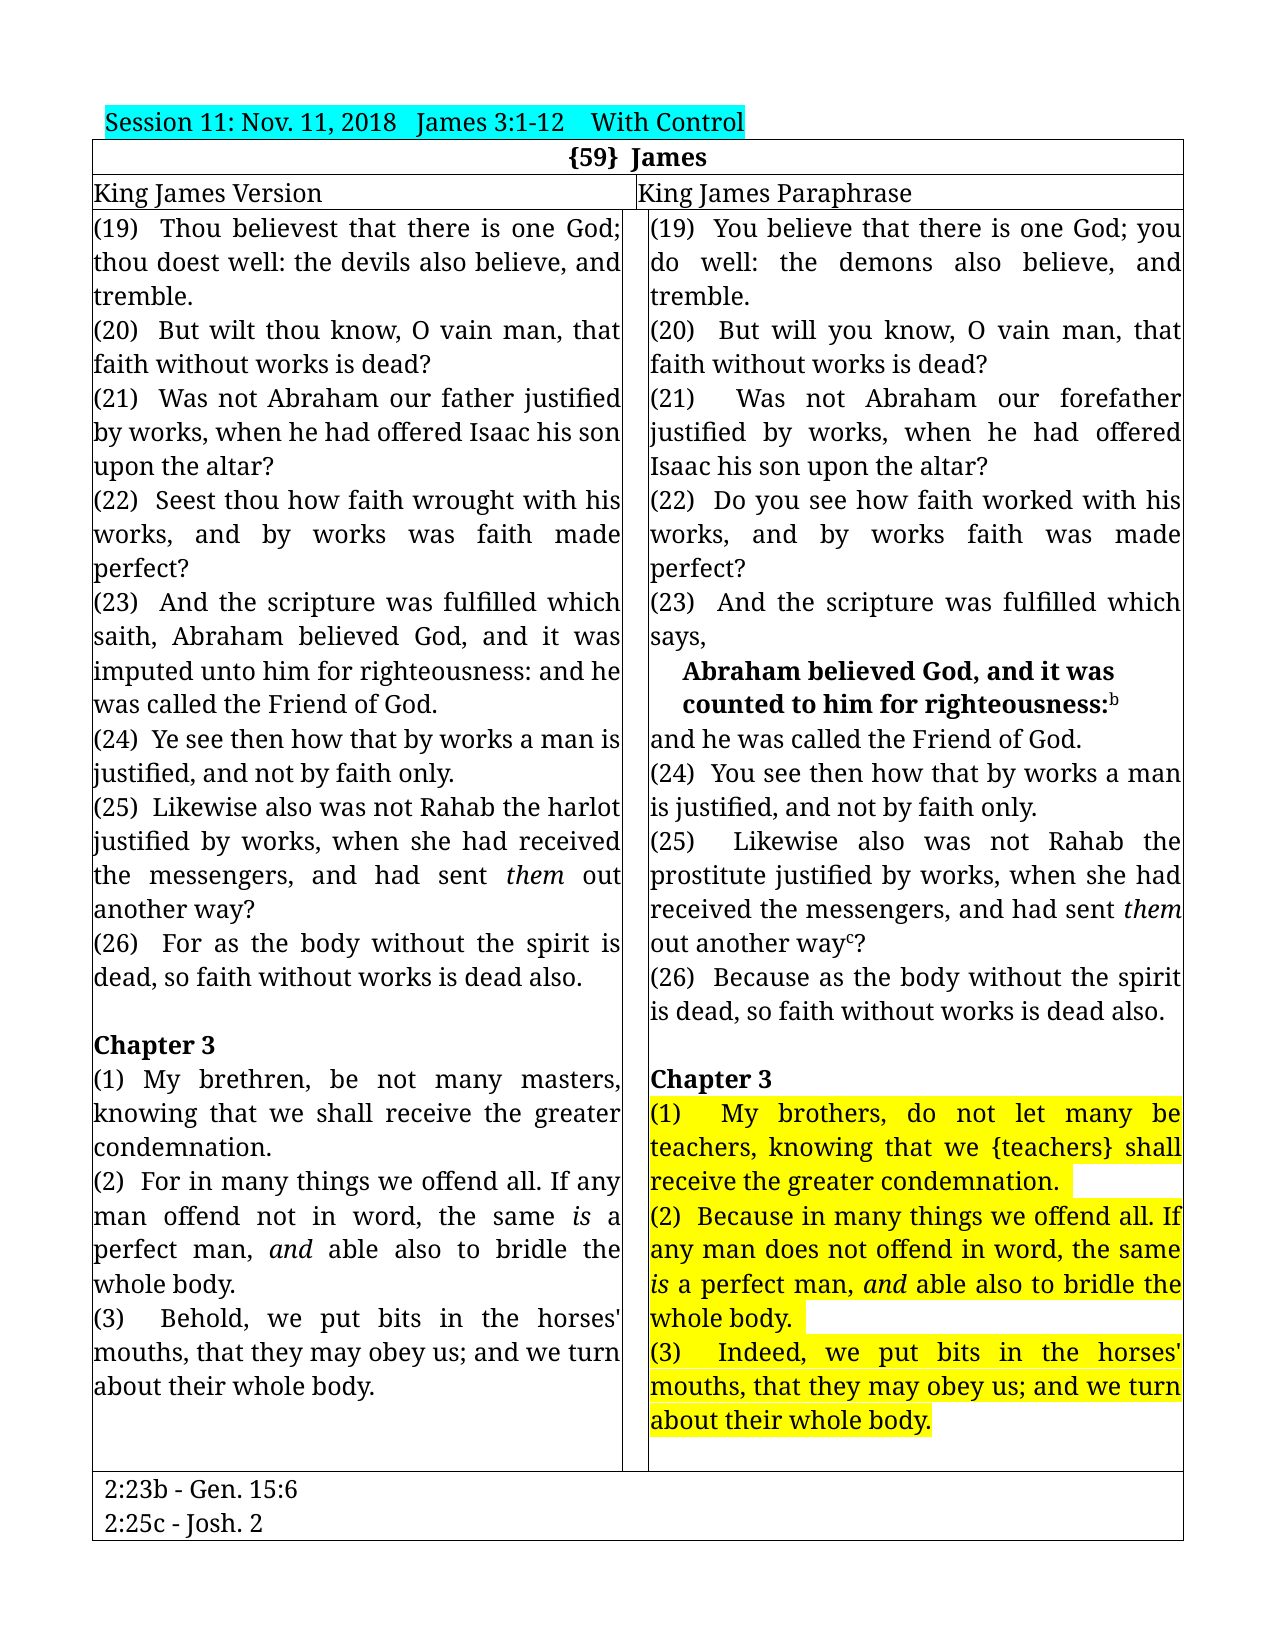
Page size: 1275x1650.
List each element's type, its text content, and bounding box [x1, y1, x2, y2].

table_header {59} James [93, 140, 1183, 174]
table_cell 2:23b - Gen. 15:6 2:25c - Josh. 2 [93, 1472, 1183, 1540]
table_cell (19) You believe that there is one God; you do well: the demons also believe, and tremble. (20) But will you know, O vain man, that faith without works is dead? (21) Was not Abraham our forefather justified by works, when he had offered Isaac his son upon the altar? (22) Do you see how faith worked with his works, and by works faith was made perfect? (23) And the scripture was fulfilled which says, Abraham believed God, and it was counted to him for righteousness:b and he was called the Friend of God. (24) You see then how that by works a man is justified, and not by faith only. (25) Likewise also was not Rahab the prostitute justified by works, when she had received the messengers, and had sent them out another wayc? (26) Because as the body without the spirit is dead, so faith without works is dead also. Chapter 3 (1) My brothers, do not let many be teachers, knowing that we {teachers} shall receive the greater condemnation. (2) Because in many things we offend all. If any man does not offend in word, the same is a perfect man, and able also to bridle the whole body. (3) Indeed, we put bits in the horses' mouths, that they may obey us; and we turn about their whole body. [649, 210, 1183, 1471]
table_cell King James Version [93, 175, 636, 209]
table_cell King James Paraphrase [637, 175, 1183, 209]
table_cell (19) Thou believest that there is one God; thou doest well: the devils also believe, and tremble. (20) But wilt thou know, O vain man, that faith without works is dead? (21) Was not Abraham our father justified by works, when he had offered Isaac his son upon the altar? (22) Seest thou how faith wrought with his works, and by works was faith made perfect? (23) And the scripture was fulfilled which saith, Abraham believed God, and it was imputed unto him for righteousness: and he was called the Friend of God. (24) Ye see then how that by works a man is justified, and not by faith only. (25) Likewise also was not Rahab the harlot justified by works, when she had received the messengers, and had sent them out another way? (26) For as the body without the spirit is dead, so faith without works is dead also. Chapter 3 (1) My brethren, be not many masters, knowing that we shall receive the greater condemnation. (2) For in many things we offend all. If any man offend not in word, the same is a perfect man, and able also to bridle the whole body. (3) Behold, we put bits in the horses' mouths, that they may obey us; and we turn about their whole body. [93, 210, 622, 1471]
table_cell [623, 210, 648, 1471]
text Session 11: Nov. 11, 2018 James 3:1-12 With Control [105, 105, 1170, 139]
